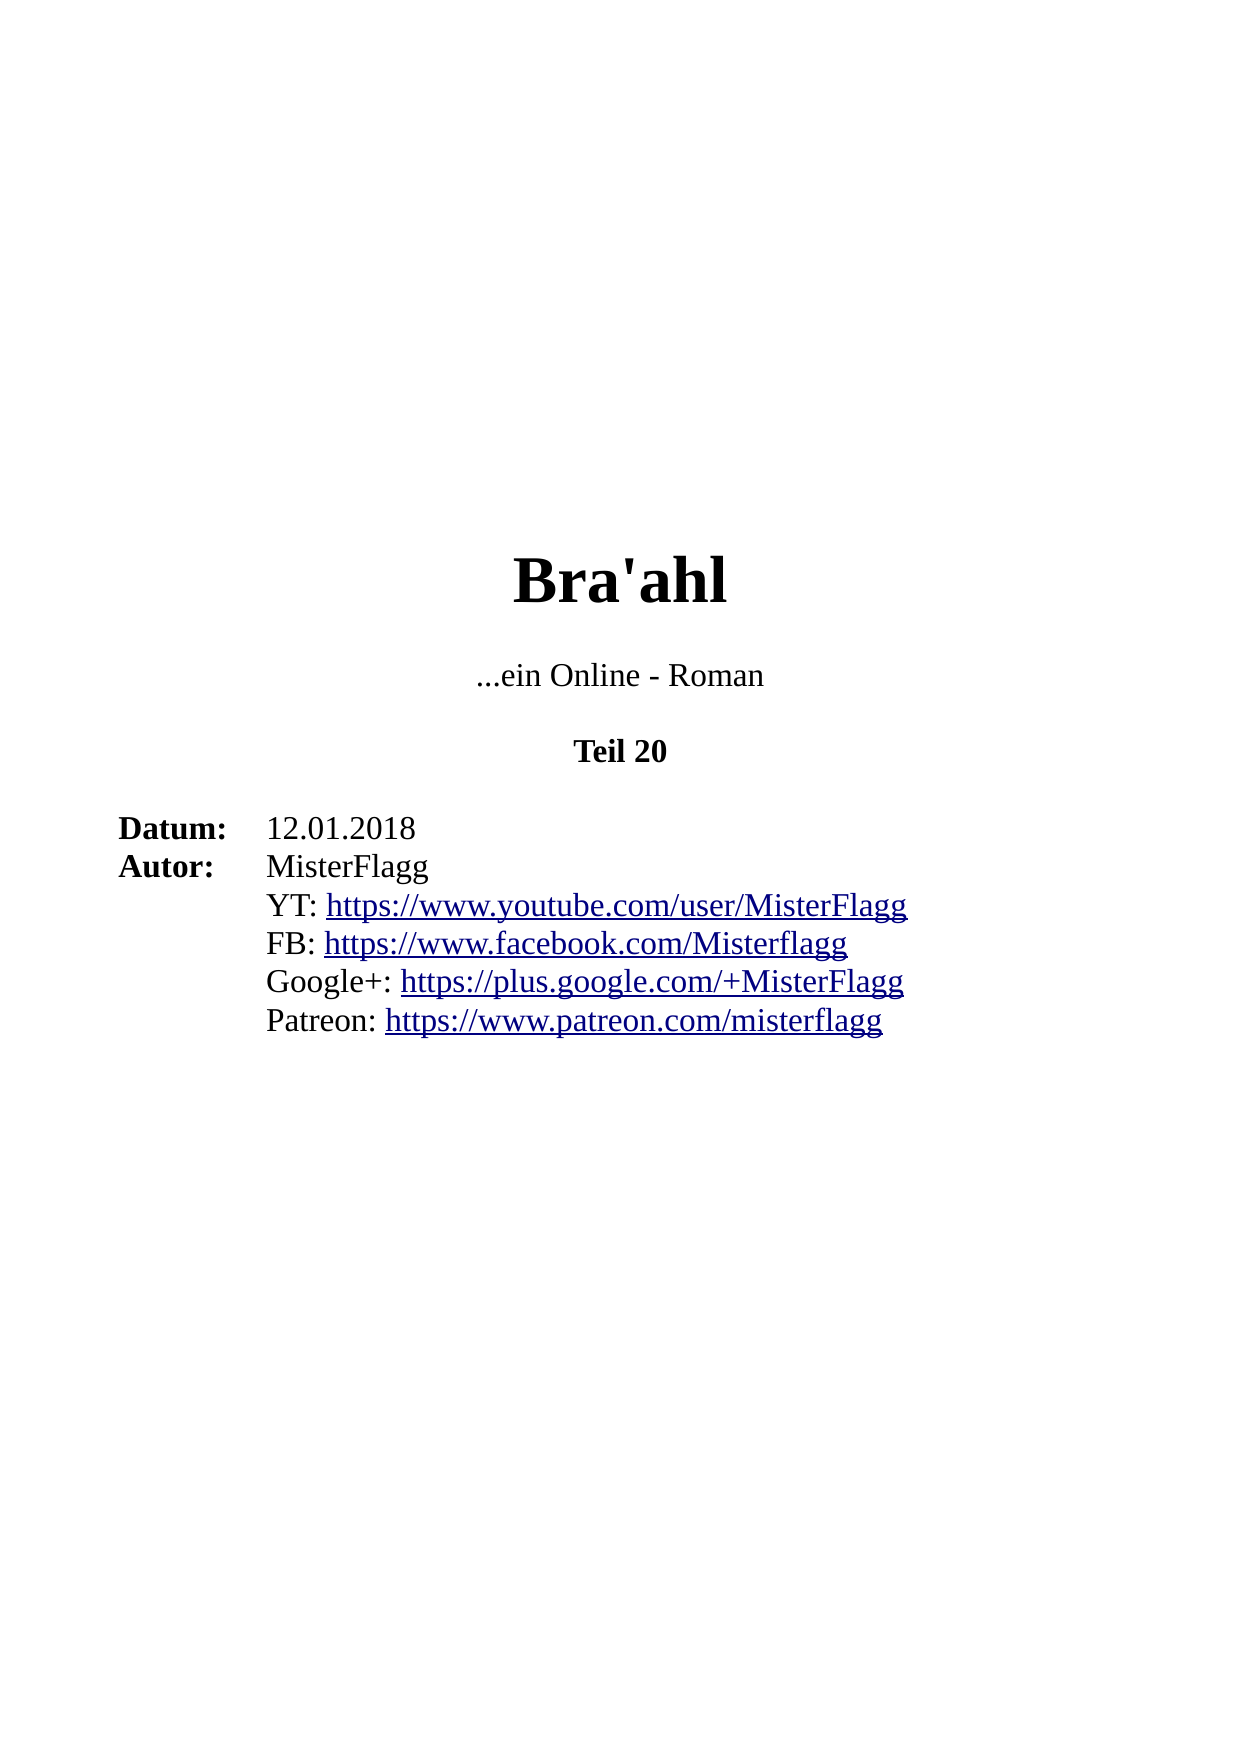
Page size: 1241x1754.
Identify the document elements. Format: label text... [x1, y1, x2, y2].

text Autor: MisterFlagg [118, 846, 1122, 885]
text Patreon: https://www.patreon.com/misterflagg [118, 1000, 1122, 1038]
text FB: https://www.facebook.com/Misterflagg [118, 923, 1122, 961]
text Teil 20 [118, 731, 1122, 770]
text Bra'ahl [118, 540, 1122, 616]
text Datum: 12.01.2018 [118, 808, 1122, 846]
text Google+: https://plus.google.com/+MisterFlagg [118, 961, 1122, 1000]
text YT: https://www.youtube.com/user/MisterFlagg [118, 885, 1122, 923]
text ...ein Online - Roman [118, 655, 1122, 693]
